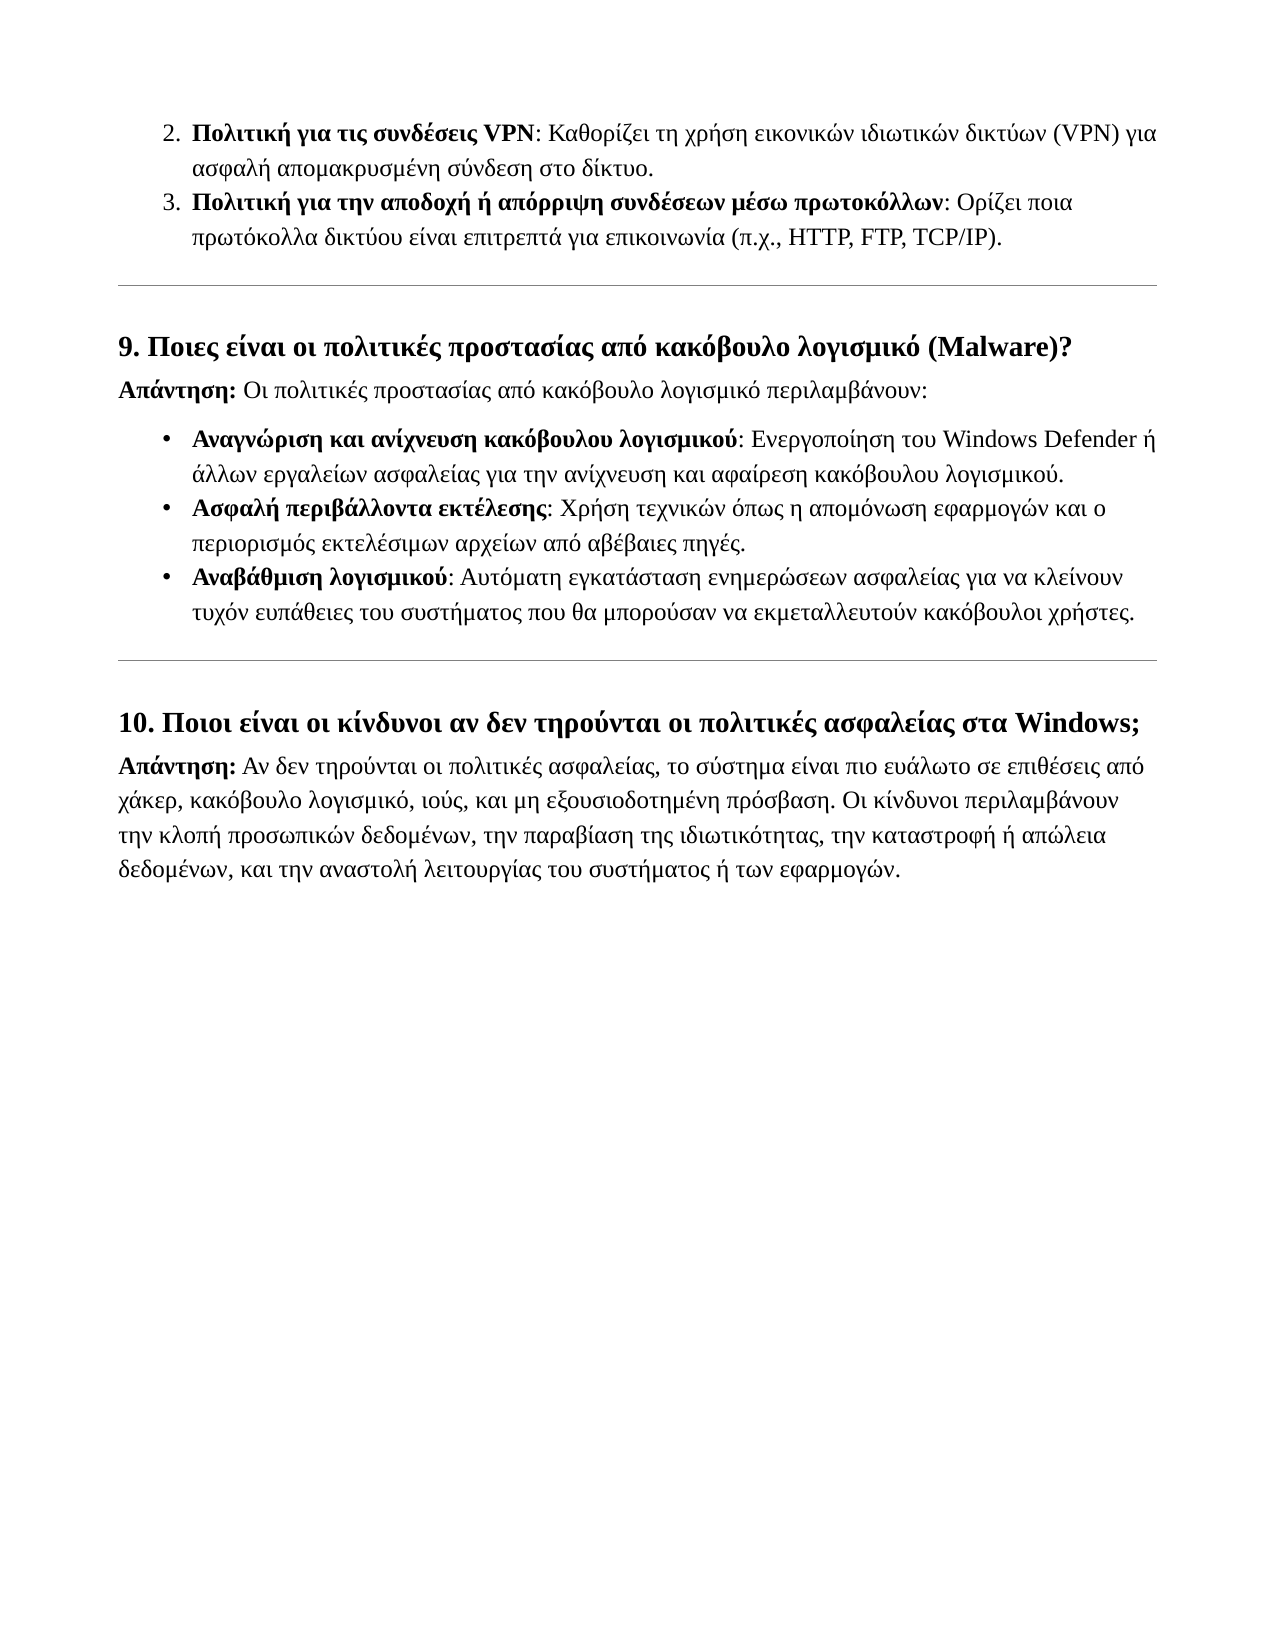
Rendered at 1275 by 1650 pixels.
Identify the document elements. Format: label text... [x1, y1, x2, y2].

text Απάντηση: Αν δεν τηρούνται οι πολιτικές ασφαλείας, το σύστημα είναι πιο ευάλωτο σε επιθέσεις από χάκερ, κακόβουλο λογισμικό, ιούς, και μη εξουσιοδοτημένη πρόσβαση. Οι κίνδυνοι περιλαμβάνουν την κλοπή προσωπικών δεδομένων, την παραβίαση της ιδιωτικότητας, την καταστροφή ή απώλεια δεδομένων, και την αναστολή λειτουργίας του συστήματος ή των εφαρμογών. [118, 751, 1157, 883]
list Αναγνώριση και ανίχνευση κακόβουλου λογισμικού: Ενεργοποίηση του Windows Defender ή άλλων εργαλείων ασφαλείας για την ανίχνευση και αφαίρεση κακόβουλου λογισμικού. [162, 424, 1157, 488]
list Πολιτική για την αποδοχή ή απόρριψη συνδέσεων μέσω πρωτοκόλλων: Ορίζει ποια πρωτόκολλα δικτύου είναι επιτρεπτά για επικοινωνία (π.χ., HTTP, FTP, TCP/IP). [162, 187, 1157, 250]
list Ασφαλή περιβάλλοντα εκτέλεσης: Χρήση τεχνικών όπως η απομόνωση εφαρμογών και ο περιορισμός εκτελέσιμων αρχείων από αβέβαιες πηγές. [162, 493, 1157, 557]
subtitle 10. Ποιοι είναι οι κίνδυνοι αν δεν τηρούνται οι πολιτικές ασφαλείας στα Windows; [118, 705, 1157, 738]
subtitle 9. Ποιες είναι οι πολιτικές προστασίας από κακόβουλο λογισμικό (Malware)? [118, 329, 1157, 363]
list Πολιτική για τις συνδέσεις VPN: Καθορίζει τη χρήση εικονικών ιδιωτικών δικτύων (VPN) για ασφαλή απομακρυσμένη σύνδεση στο δίκτυο. [162, 118, 1157, 181]
text Απάντηση: Οι πολιτικές προστασίας από κακόβουλο λογισμικό περιλαμβάνουν: [118, 375, 1157, 404]
list Αναβάθμιση λογισμικού: Αυτόματη εγκατάσταση ενημερώσεων ασφαλείας για να κλείνουν τυχόν ευπάθειες του συστήματος που θα μπορούσαν να εκμεταλλευτούν κακόβουλοι χρήστες. [162, 562, 1157, 626]
